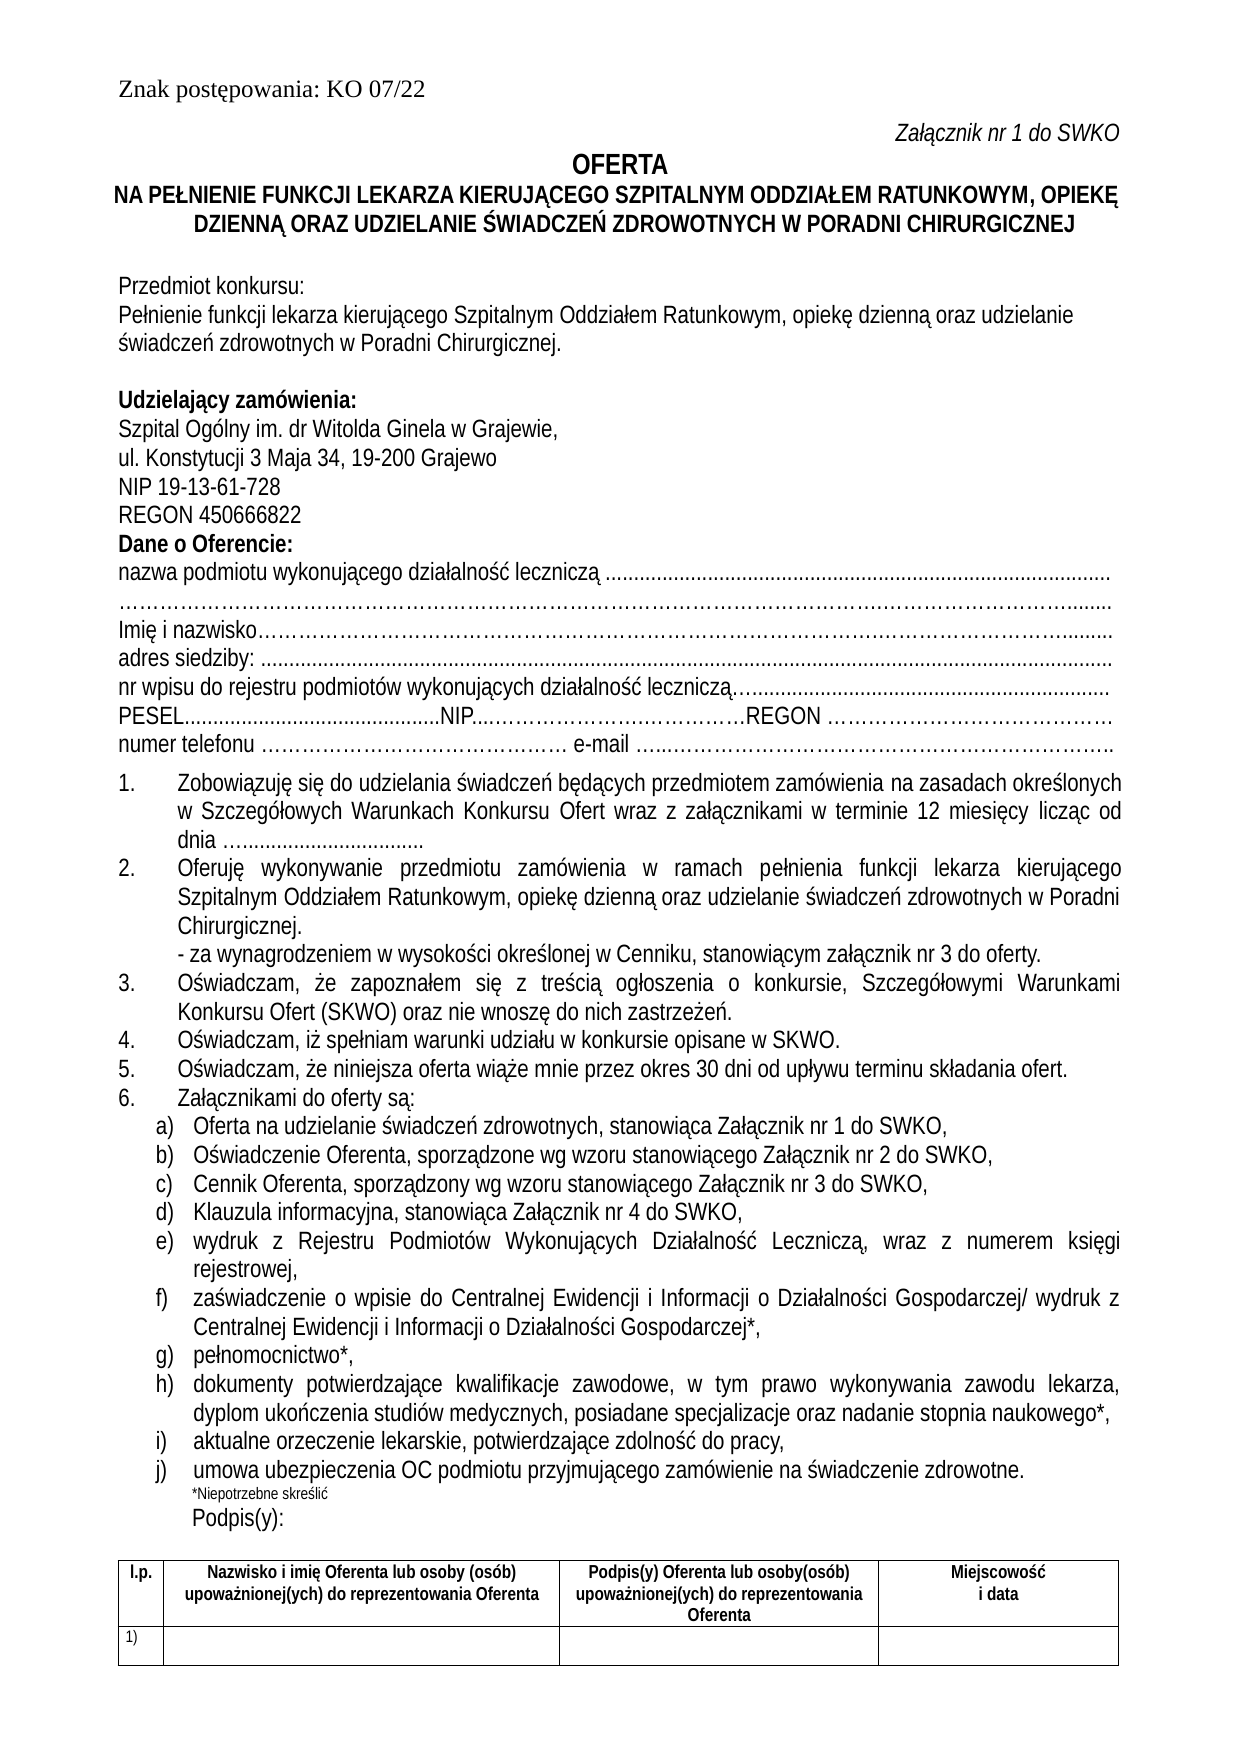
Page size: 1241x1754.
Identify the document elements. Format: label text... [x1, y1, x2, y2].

text adres siedziby: ...................................................................................................................................................... [118, 643, 1122, 672]
text Imię i nazwisko……………………………………………………………………………….………………………......... [118, 615, 1122, 643]
list wydruk z Rejestru Podmiotów Wykonujących Działalność Leczniczą, wraz z numerem księgi rejestrowej, [156, 1226, 1122, 1283]
table_cell [879, 1627, 1118, 1665]
text NA PEŁNIENIE FUNKCJI LEKARZA KIERUJĄCEGO SZPITALNYM ODDZIAŁEM RATUNKOWYM, OPIEKĘ DZIENNĄ ORAZ UDZIELANIE ŚWIADCZEŃ ZDROWOTNYCH W PORADNI CHIRURGICZNEJ [110, 180, 1122, 237]
text PESEL.............................................NIP....………………….……………REGON …………………………………… [118, 701, 1122, 729]
text Załącznik nr 1 do SWKO [118, 118, 1122, 147]
table_header Miejscowość i data [879, 1561, 1118, 1626]
text Podpis(y): [192, 1503, 1122, 1531]
text 1. Zobowiązuję się do udzielania świadczeń będących przedmiotem zamówienia na zasadach określonych w Szczegółowych Warunkach Konkursu Ofert wraz z załącznikami w terminie 12 miesięcy licząc od dnia …................................ [118, 767, 1122, 853]
list dokumenty potwierdzające kwalifikacje zawodowe, w tym prawo wykonywania zawodu lekarza, dyplom ukończenia studiów medycznych, posiadane specjalizacje oraz nadanie stopnia naukowego*, [156, 1369, 1122, 1426]
table_cell [560, 1627, 878, 1665]
text Dane o Oferencie: [118, 529, 1122, 557]
list aktualne orzeczenie lekarskie, potwierdzające zdolność do pracy, [156, 1426, 1122, 1455]
subtitle Przedmiot konkursu: [118, 271, 1122, 299]
table_header Nazwisko i imię Oferenta lub osoby (osób) upoważnionej(ych) do reprezentowania Oferenta [164, 1561, 559, 1626]
text 6. Załącznikami do oferty są: [118, 1083, 1122, 1111]
text - za wynagrodzeniem w wysokości określonej w Cenniku, stanowiącym załącznik nr 3 do oferty. [118, 939, 1122, 968]
text numer telefonu ……………………………………… e-mail …...……………………………………………………….. [118, 729, 1122, 758]
text nr wpisu do rejestru podmiotów wykonujących działalność leczniczą…............................................................... [118, 672, 1122, 701]
text Pełnienie funkcji lekarza kierującego Szpitalnym Oddziałem Ratunkowym, opiekę dzienną oraz udzielanie świadczeń zdrowotnych w Poradni Chirurgicznej. [118, 299, 1122, 357]
text REGON 450666822 [118, 500, 1122, 529]
text OFERTA [118, 147, 1122, 180]
text *Niepotrzebne skreślić [192, 1484, 1122, 1503]
text nazwa podmiotu wykonującego działalność leczniczą ......................................................................................... [118, 557, 1122, 586]
text 3. Oświadczam, że zapoznałem się z treścią ogłoszenia o konkursie, Szczegółowymi Warunkami Konkursu Ofert (SKWO) oraz nie wnoszę do nich zastrzeżeń. [118, 968, 1122, 1025]
list umowa ubezpieczenia OC podmiotu przyjmującego zamówienie na świadczenie zdrowotne. [156, 1455, 1122, 1484]
list pełnomocnictwo*, [156, 1340, 1122, 1369]
list Oświadczenie Oferenta, sporządzone wg wzoru stanowiącego Załącznik nr 2 do SWKO, [156, 1140, 1122, 1168]
list zaświadczenie o wpisie do Centralnej Ewidencji i Informacji o Działalności Gospodarczej/ wydruk z Centralnej Ewidencji i Informacji o Działalności Gospodarczej*, [156, 1283, 1122, 1340]
text 2. Oferuję wykonywanie przedmiotu zamówienia w ramach pełnienia funkcji lekarza kierującego Szpitalnym Oddziałem Ratunkowym, opiekę dzienną oraz udzielanie świadczeń zdrowotnych w Poradni Chirurgicznej. [118, 853, 1122, 939]
text ul. Konstytucji 3 Maja 34, 19-200 Grajewo [118, 443, 1122, 471]
text ………………………………………………………………………………………………….………………………........ [118, 586, 1122, 615]
table_header Podpis(y) Oferenta lub osoby(osób) upoważnionej(ych) do reprezentowania Oferenta [560, 1561, 878, 1626]
list Klauzula informacyjna, stanowiąca Załącznik nr 4 do SWKO, [156, 1197, 1122, 1226]
text 5. Oświadczam, że niniejsza oferta wiąże mnie przez okres 30 dni od upływu terminu składania ofert. [118, 1054, 1122, 1083]
list Oferta na udzielanie świadczeń zdrowotnych, stanowiąca Załącznik nr 1 do SWKO, [156, 1111, 1122, 1140]
text NIP 19-13-61-728 [118, 471, 1122, 500]
table_cell [164, 1627, 559, 1665]
table_header l.p. [119, 1561, 163, 1626]
text 4. Oświadczam, iż spełniam warunki udziału w konkursie opisane w SKWO. [118, 1025, 1122, 1054]
list Cennik Oferenta, sporządzony wg wzoru stanowiącego Załącznik nr 3 do SWKO, [156, 1168, 1122, 1197]
table_cell 1) [119, 1627, 163, 1665]
text Udzielający zamówienia: [118, 386, 1122, 414]
text Szpital Ogólny im. dr Witolda Ginela w Grajewie, [118, 414, 1122, 443]
